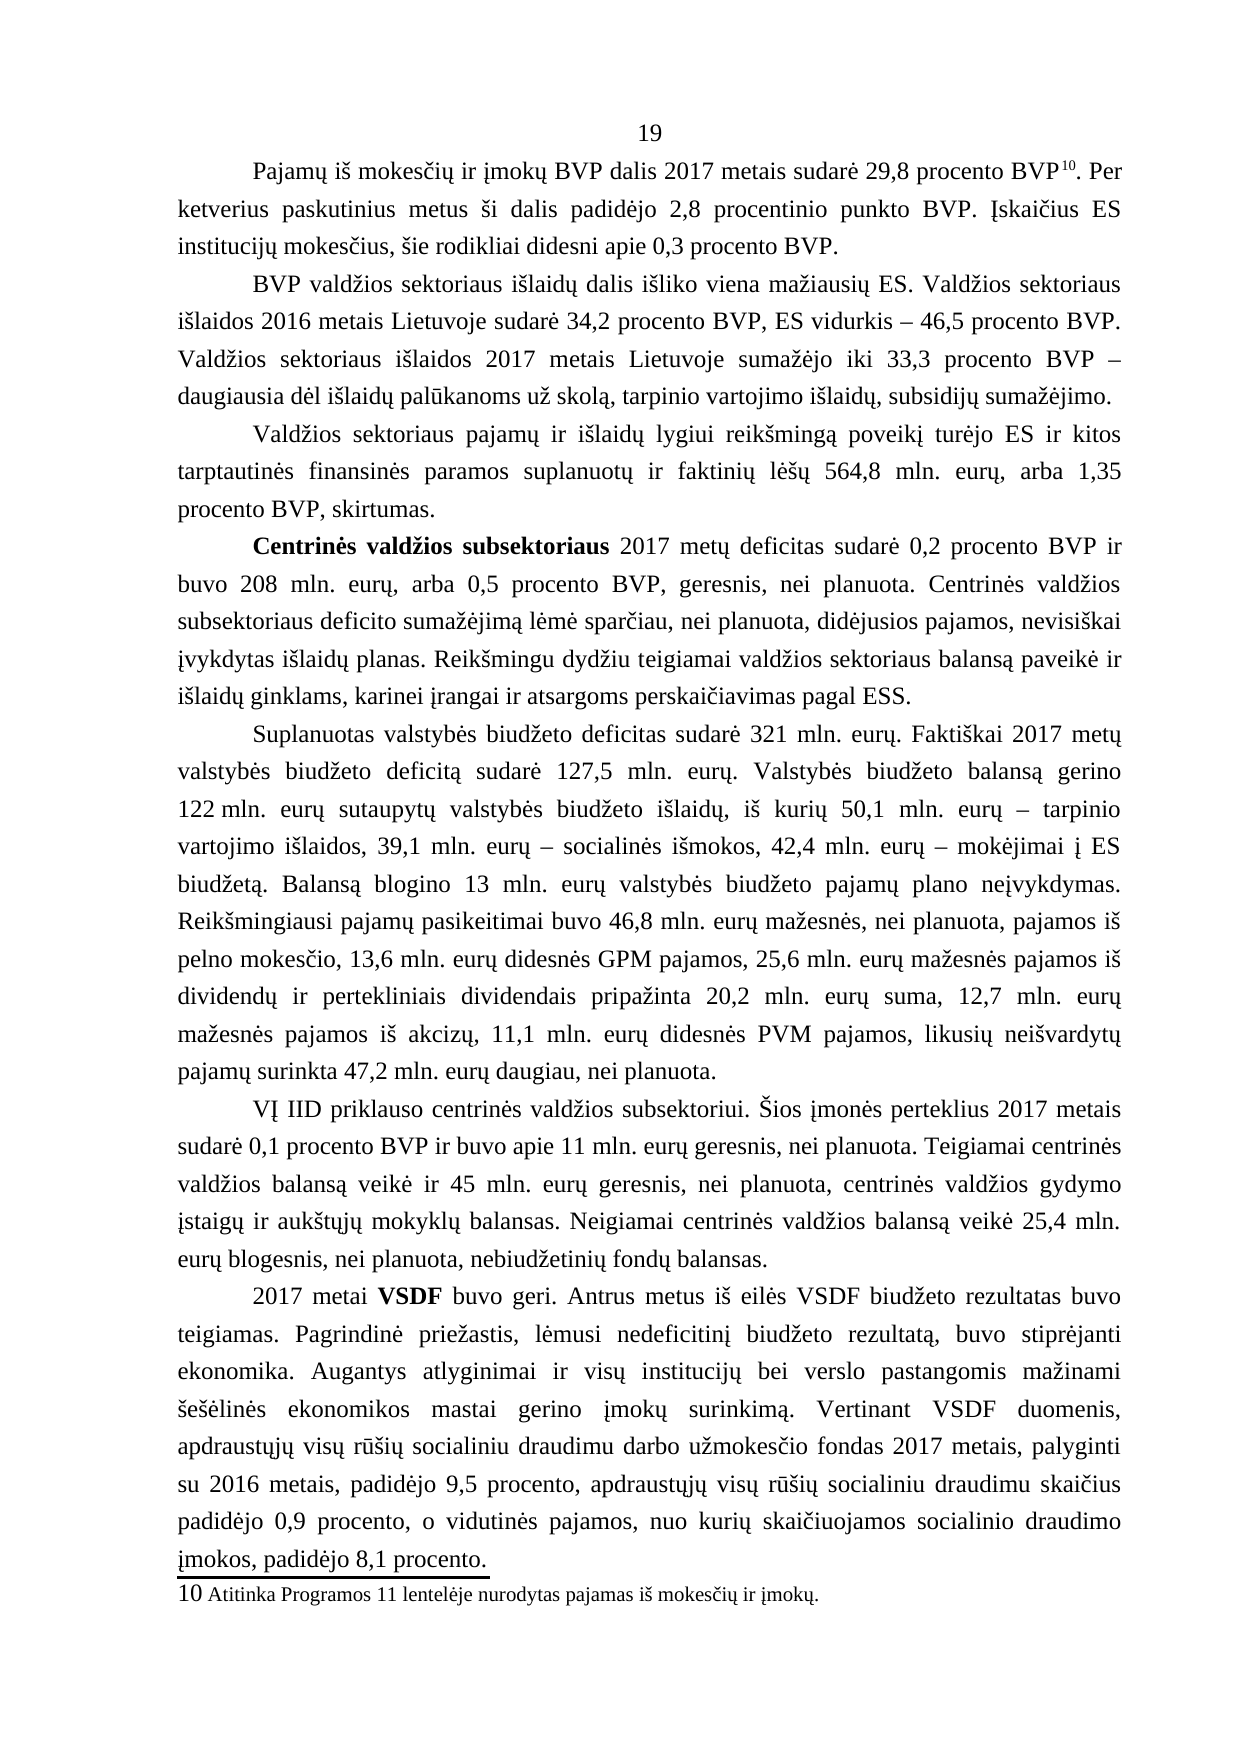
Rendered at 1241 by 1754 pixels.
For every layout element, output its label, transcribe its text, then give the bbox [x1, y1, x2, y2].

text BVP valdžios sektoriaus išlaidų dalis išliko viena mažiausių ES. Valdžios sektoriaus išlaidos 2016 metais Lietuvoje sudarė 34,2 procento BVP, ES vidurkis – 46,5 procento BVP. Valdžios sektoriaus išlaidos 2017 metais Lietuvoje sumažėjo iki 33,3 procento BVP –daugiausia dėl išlaidų palūkanoms už skolą, tarpinio vartojimo išlaidų, subsidijų sumažėjimo. [177, 260, 1122, 410]
text Pajamų iš mokesčių ir įmokų BVP dalis 2017 metais sudarė 29,8 procento BVP. Per ketverius paskutinius metus ši dalis padidėjo 2,8 procentinio punkto BVP. Įskaičius ES institucijų mokesčius, šie rodikliai didesni apie 0,3 procento BVP. [177, 148, 1122, 260]
text Centrinės valdžios subsektoriaus 2017 metų deficitas sudarė 0,2 procento BVP ir buvo 208 mln. eurų, arba 0,5 procento BVP, geresnis, nei planuota. Centrinės valdžios subsektoriaus deficito sumažėjimą lėmė sparčiau, nei planuota, didėjusios pajamos, nevisiškai įvykdytas išlaidų planas. Reikšmingu dydžiu teigiamai valdžios sektoriaus balansą paveikė ir išlaidų ginklams, karinei įrangai ir atsargoms perskaičiavimas pagal ESS. [177, 523, 1122, 710]
text Suplanuotas valstybės biudžeto deficitas sudarė 321 mln. eurų. Faktiškai 2017 metų valstybės biudžeto deficitą sudarė 127,5 mln. eurų. Valstybės biudžeto balansą gerino 122 mln. eurų sutaupytų valstybės biudžeto išlaidų, iš kurių 50,1 mln. eurų – tarpinio vartojimo išlaidos, 39,1 mln. eurų – socialinės išmokos, 42,4 mln. eurų – mokėjimai į ES biudžetą. Balansą blogino 13 mln. eurų valstybės biudžeto pajamų plano neįvykdymas. Reikšmingiausi pajamų pasikeitimai buvo 46,8 mln. eurų mažesnės, nei planuota, pajamos iš pelno mokesčio, 13,6 mln. eurų didesnės GPM pajamos, 25,6 mln. eurų mažesnės pajamos iš dividendų ir pertekliniais dividendais pripažinta 20,2 mln. eurų suma, 12,7 mln. eurų mažesnės pajamos iš akcizų, 11,1 mln. eurų didesnės PVM pajamos, likusių neišvardytų pajamų surinkta 47,2 mln. eurų daugiau, nei planuota. [177, 710, 1122, 1085]
text 2017 metai VSDF buvo geri. Antrus metus iš eilės VSDF biudžeto rezultatas buvo teigiamas. Pagrindinė priežastis, lėmusi nedeficitinį biudžeto rezultatą, buvo stiprėjanti ekonomika. Augantys atlyginimai ir visų institucijų bei verslo pastangomis mažinami šešėlinės ekonomikos mastai gerino įmokų surinkimą. Vertinant VSDF duomenis, apdraustųjų visų rūšių socialiniu draudimu darbo užmokesčio fondas 2017 metais, palyginti su 2016 metais, padidėjo 9,5 procento, apdraustųjų visų rūšių socialiniu draudimu skaičius padidėjo 0,9 procento, o vidutinės pajamos, nuo kurių skaičiuojamos socialinio draudimo įmokos, padidėjo 8,1 procento. [177, 1273, 1122, 1573]
text VĮ IID priklauso centrinės valdžios subsektoriui. Šios įmonės perteklius 2017 metais sudarė 0,1 procento BVP ir buvo apie 11 mln. eurų geresnis, nei planuota. Teigiamai centrinės valdžios balansą veikė ir 45 mln. eurų geresnis, nei planuota, centrinės valdžios gydymo įstaigų ir aukštųjų mokyklų balansas. Neigiamai centrinės valdžios balansą veikė 25,4 mln. eurų blogesnis, nei planuota, nebiudžetinių fondų balansas. [177, 1085, 1122, 1273]
text Valdžios sektoriaus pajamų ir išlaidų lygiui reikšmingą poveikį turėjo ES ir kitos tarptautinės finansinės paramos suplanuotų ir faktinių lėšų 564,8 mln. eurų, arba 1,35 procento BVP, skirtumas. [177, 410, 1122, 523]
text Atitinka Programos 11 lentelėje nurodytas pajamas iš mokesčių ir įmokų. [177, 1578, 1122, 1606]
